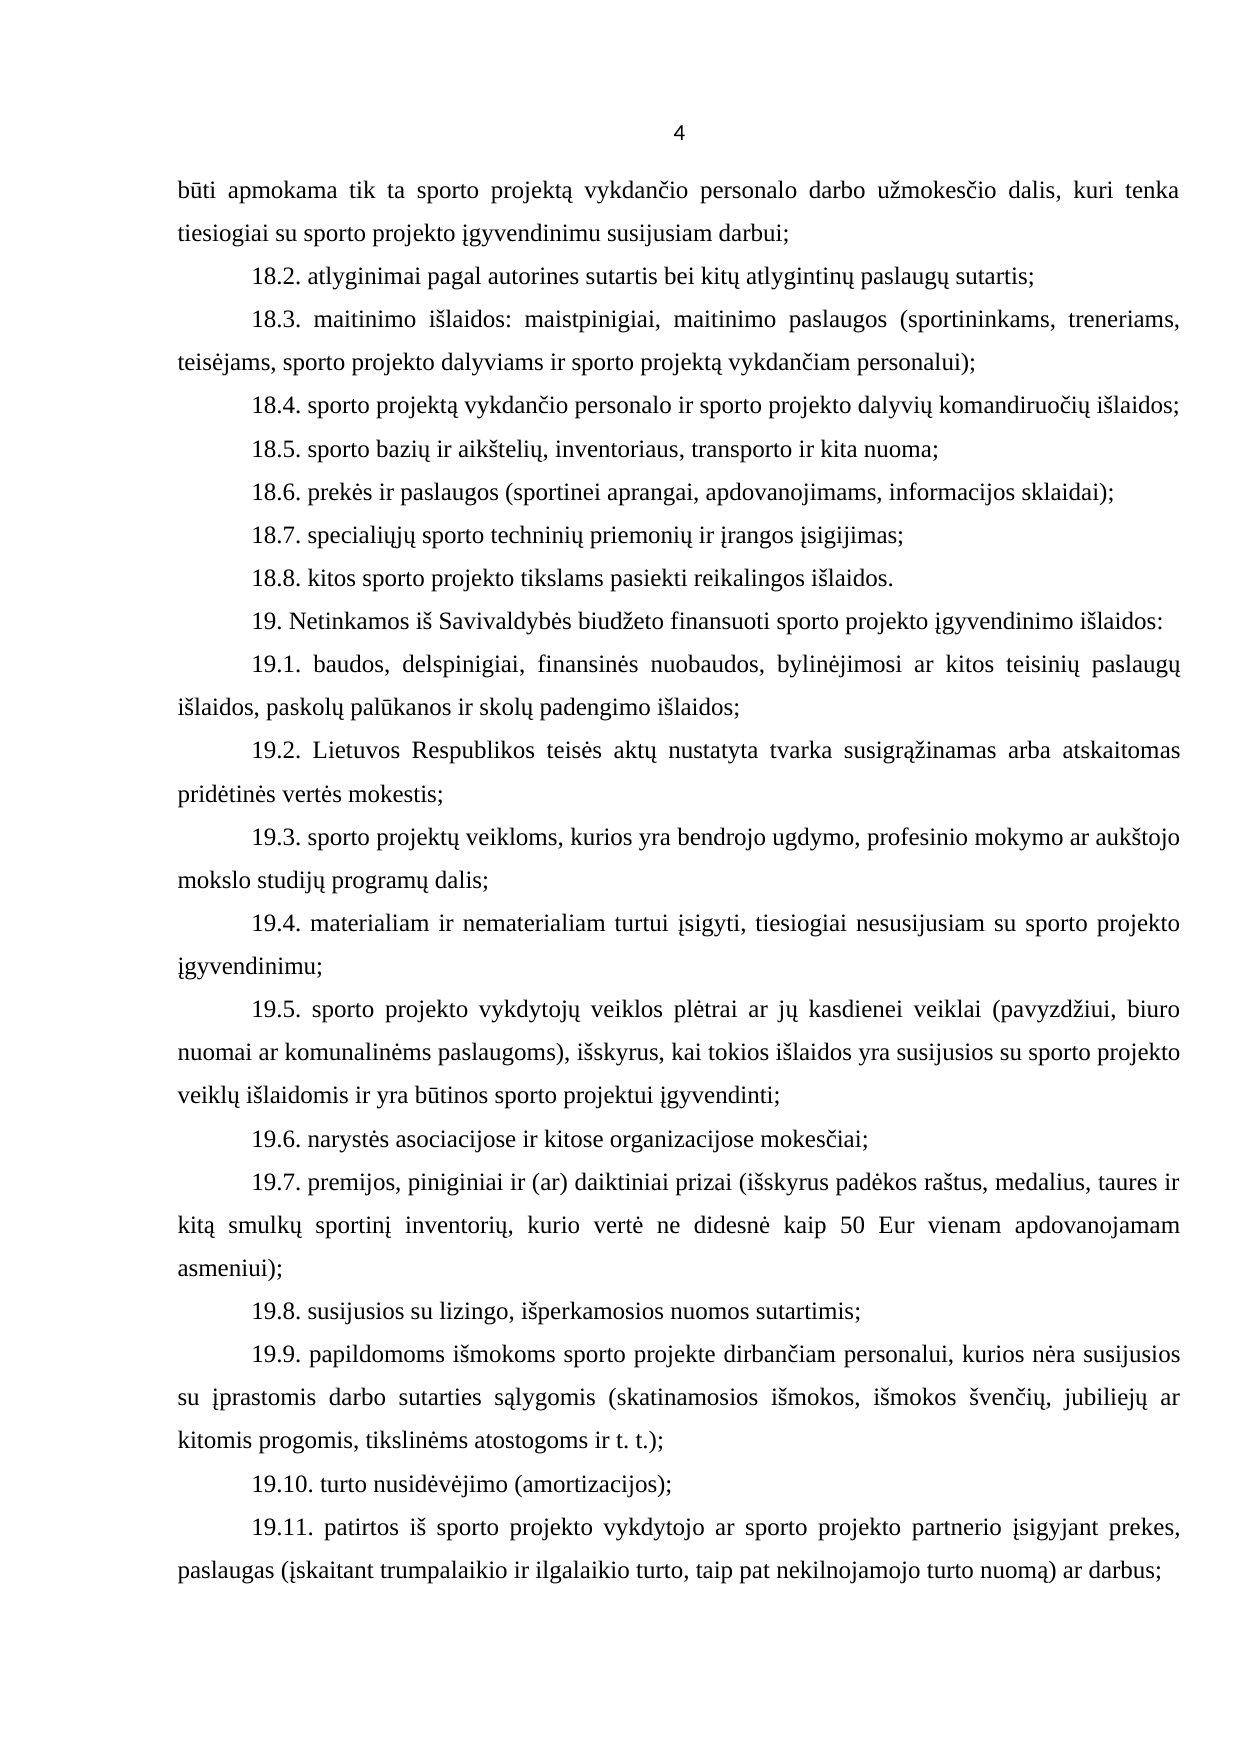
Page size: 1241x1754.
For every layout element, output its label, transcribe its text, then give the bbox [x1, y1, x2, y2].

text 19.3. sporto projektų veikloms, kurios yra bendrojo ugdymo, profesinio mokymo ar aukštojo mokslo studijų programų dalis; [177, 822, 1181, 894]
text būti apmokama tik ta sporto projektą vykdančio personalo darbo užmokesčio dalis, kuri tenka tiesiogiai su sporto projekto įgyvendinimu susijusiam darbui; [177, 175, 1181, 247]
text 19.2. Lietuvos Respublikos teisės aktų nustatyta tvarka susigrąžinamas arba atskaitomas pridėtinės vertės mokestis; [177, 736, 1181, 807]
text 19.10. turto nusidėvėjimo (amortizacijos); [251, 1469, 1181, 1497]
text 18.7. specialiųjų sporto techninių priemonių ir įrangos įsigijimas; [251, 520, 1181, 549]
text 18.6. prekės ir paslaugos (sportinei aprangai, apdovanojimams, informacijos sklaidai); [251, 477, 1181, 506]
text 18.4. sporto projektą vykdančio personalo ir sporto projekto dalyvių komandiruočių išlaidos; [251, 391, 1181, 419]
text 19.11. patirtos iš sporto projekto vykdytojo ar sporto projekto partnerio įsigyjant prekes, paslaugas (įskaitant trumpalaikio ir ilgalaikio turto, taip pat nekilnojamojo turto nuomą) ar darbus; [177, 1512, 1181, 1584]
text 18.8. kitos sporto projekto tikslams pasiekti reikalingos išlaidos. [251, 563, 1181, 592]
text 19.4. materialiam ir nematerialiam turtui įsigyti, tiesiogiai nesusijusiam su sporto projekto įgyvendinimu; [177, 908, 1181, 980]
text 19.8. susijusios su lizingo, išperkamosios nuomos sutartimis; [251, 1296, 1181, 1325]
text 19.1. baudos, delspinigiai, finansinės nuobaudos, bylinėjimosi ar kitos teisinių paslaugų išlaidos, paskolų palūkanos ir skolų padengimo išlaidos; [177, 649, 1181, 721]
text 19.6. narystės asociacijose ir kitose organizacijose mokesčiai; [251, 1124, 1181, 1152]
text 19. Netinkamos iš Savivaldybės biudžeto finansuoti sporto projekto įgyvendinimo išlaidos: [251, 606, 1181, 635]
text 19.9. papildomoms išmokoms sporto projekte dirbančiam personalui, kurios nėra susijusios su įprastomis darbo sutarties sąlygomis (skatinamosios išmokos, išmokos švenčių, jubiliejų ar kitomis progomis, tikslinėms atostogoms ir t. t.); [177, 1339, 1181, 1454]
text 19.5. sporto projekto vykdytojų veiklos plėtrai ar jų kasdienei veiklai (pavyzdžiui, biuro nuomai ar komunalinėms paslaugoms), išskyrus, kai tokios išlaidos yra susijusios su sporto projekto veiklų išlaidomis ir yra būtinos sporto projektui įgyvendinti; [177, 994, 1181, 1109]
text 18.3. maitinimo išlaidos: maistpinigiai, maitinimo paslaugos (sportininkams, treneriams, teisėjams, sporto projekto dalyviams ir sporto projektą vykdančiam personalui); [177, 304, 1181, 376]
text 18.5. sporto bazių ir aikštelių, inventoriaus, transporto ir kita nuoma; [251, 434, 1181, 462]
text 19.7. premijos, piniginiai ir (ar) daiktiniai prizai (išskyrus padėkos raštus, medalius, taures ir kitą smulkų sportinį inventorių, kurio vertė ne didesnė kaip 50 Eur vienam apdovanojamam asmeniui); [177, 1167, 1181, 1282]
text 18.2. atlyginimai pagal autorines sutartis bei kitų atlygintinų paslaugų sutartis; [251, 261, 1181, 290]
